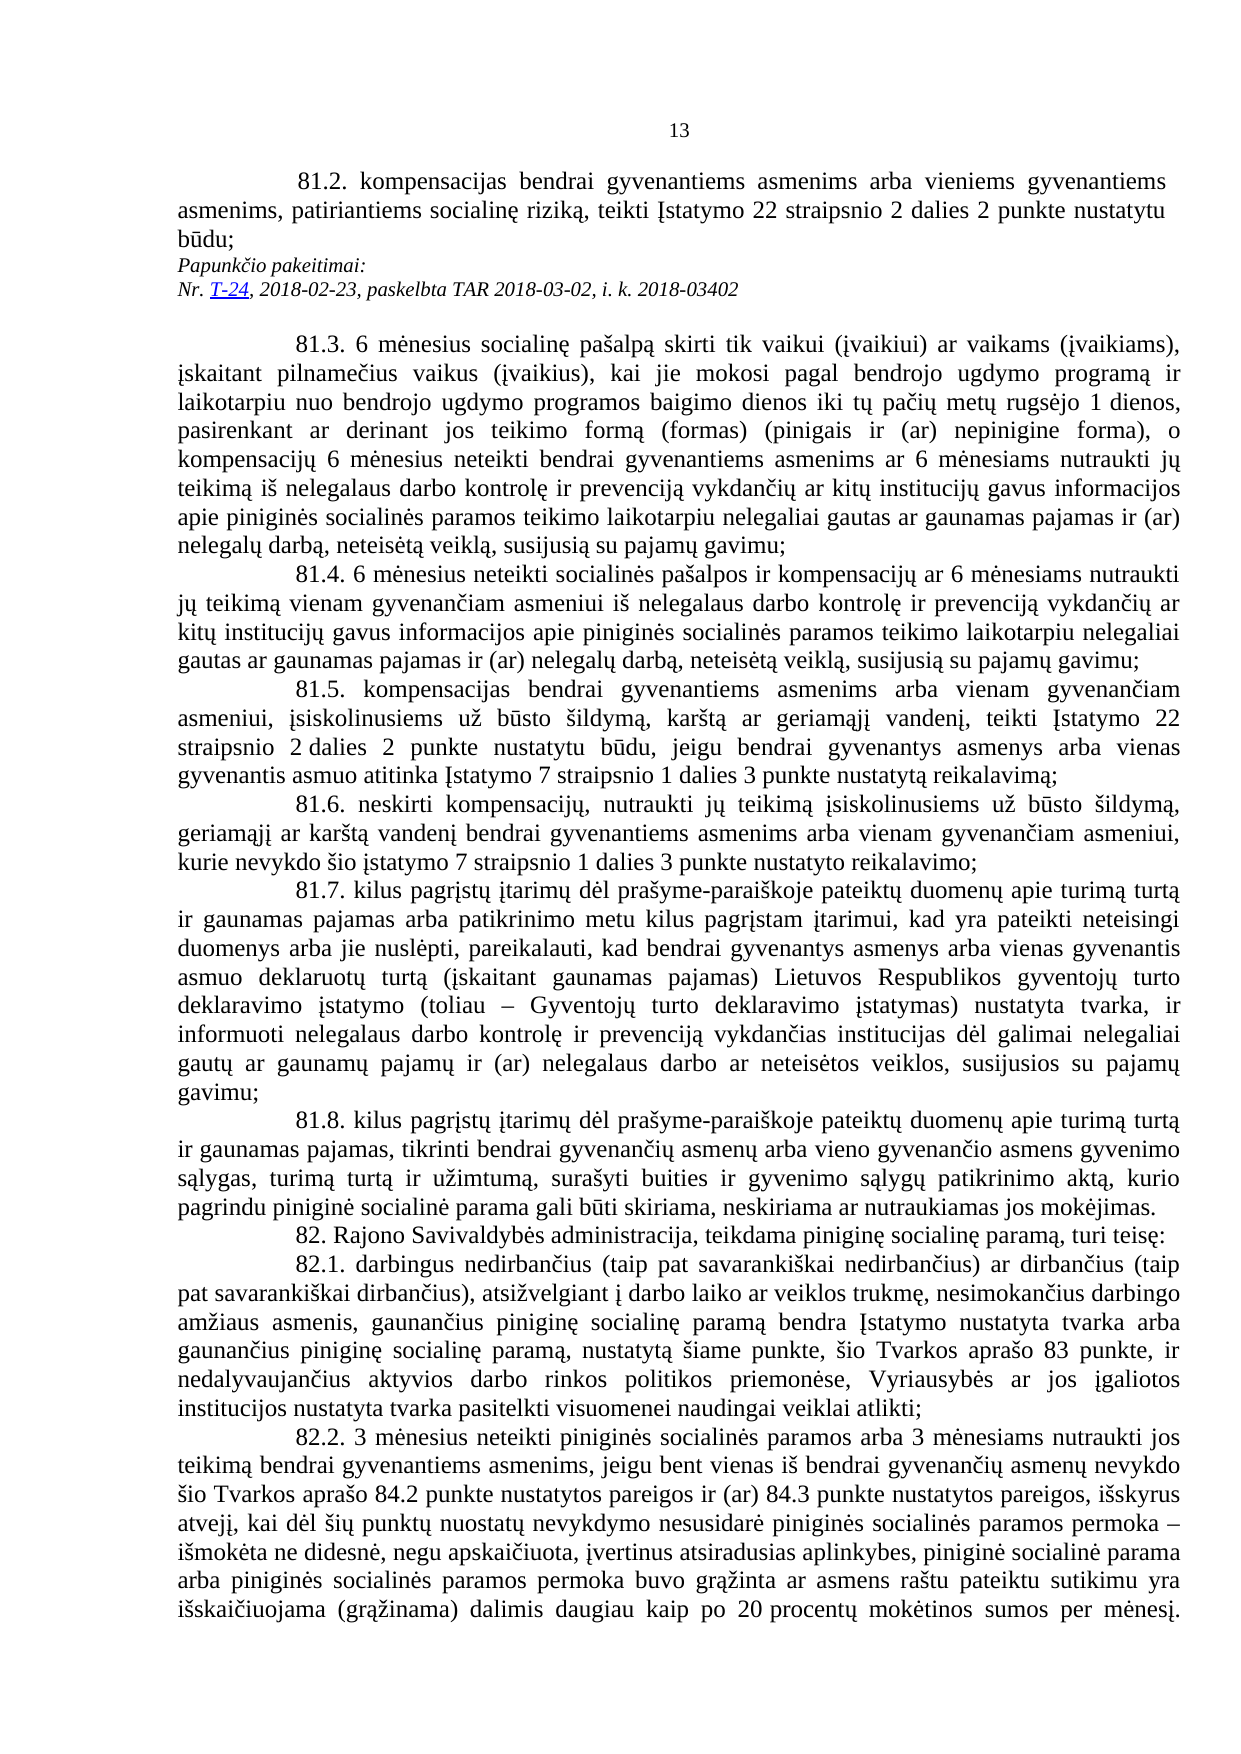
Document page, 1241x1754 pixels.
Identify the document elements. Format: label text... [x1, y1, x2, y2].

text Papunkčio pakeitimai: [177, 252, 1181, 277]
text 81.7. kilus pagrįstų įtarimų dėl prašyme-paraiškoje pateiktų duomenų apie turimą turtą ir gaunamas pajamas arba patikrinimo metu kilus pagrįstam įtarimui, kad yra pateikti neteisingi duomenys arba jie nuslėpti, pareikalauti, kad bendrai gyvenantys asmenys arba vienas gyvenantis asmuo deklaruotų turtą (įskaitant gaunamas pajamas) Lietuvos Respublikos gyventojų turto deklaravimo įstatymo (toliau – Gyventojų turto deklaravimo įstatymas) nustatyta tvarka, ir informuoti nelegalaus darbo kontrolę ir prevenciją vykdančias institucijas dėl galimai nelegaliai gautų ar gaunamų pajamų ir (ar) nelegalaus darbo ar neteisėtos veiklos, susijusios su pajamų gavimu; [177, 876, 1181, 1106]
text 81.2. kompensacijas bendrai gyvenantiems asmenims arba vieniems gyvenantiems asmenims, patiriantiems socialinę riziką, teikti Įstatymo 22 straipsnio 2 dalies 2 punkte nustatytu būdu; [177, 166, 1167, 252]
text 81.8. kilus pagrįstų įtarimų dėl prašyme-paraiškoje pateiktų duomenų apie turimą turtą ir gaunamas pajamas, tikrinti bendrai gyvenančių asmenų arba vieno gyvenančio asmens gyvenimo sąlygas, turimą turtą ir užimtumą, surašyti buities ir gyvenimo sąlygų patikrinimo aktą, kurio pagrindu piniginė socialinė parama gali būti skiriama, neskiriama ar nutraukiamas jos mokėjimas. [177, 1106, 1181, 1221]
text 82. Rajono Savivaldybės administracija, teikdama piniginę socialinę paramą, turi teisę: [177, 1221, 1181, 1249]
text Nr. T-24, 2018-02-23, paskelbta TAR 2018-03-02, i. k. 2018-03402 [177, 277, 1181, 301]
text 81.6. neskirti kompensacijų, nutraukti jų teikimą įsiskolinusiems už būsto šildymą, geriamąjį ar karštą vandenį bendrai gyvenantiems asmenims arba vienam gyvenančiam asmeniui, kurie nevykdo šio įstatymo 7 straipsnio 1 dalies 3 punkte nustatyto reikalavimo; [177, 789, 1181, 876]
text 81.5. kompensacijas bendrai gyvenantiems asmenims arba vienam gyvenančiam asmeniui, įsiskolinusiems už būsto šildymą, karštą ar geriamąjį vandenį, teikti Įstatymo 22 straipsnio 2 dalies 2 punkte nustatytu būdu, jeigu bendrai gyvenantys asmenys arba vienas gyvenantis asmuo atitinka Įstatymo 7 straipsnio 1 dalies 3 punkte nustatytą reikalavimą; [177, 674, 1181, 789]
text 82.2. 3 mėnesius neteikti piniginės socialinės paramos arba 3 mėnesiams nutraukti jos teikimą bendrai gyvenantiems asmenims, jeigu bent vienas iš bendrai gyvenančių asmenų nevykdo šio Tvarkos aprašo 84.2 punkte nustatytos pareigos ir (ar) 84.3 punkte nustatytos pareigos, išskyrus atvejį, kai dėl šių punktų nuostatų nevykdymo nesusidarė piniginės socialinės paramos permoka – išmokėta ne didesnė, negu apskaičiuota, įvertinus atsiradusias aplinkybes, piniginė socialinė parama arba piniginės socialinės paramos permoka buvo grąžinta ar asmens raštu pateiktu sutikimu yra išskaičiuojama (grąžinama) dalimis daugiau kaip po 20 procentų mokėtinos sumos per mėnesį. [177, 1422, 1181, 1623]
text 81.4. 6 mėnesius neteikti socialinės pašalpos ir kompensacijų ar 6 mėnesiams nutraukti jų teikimą vienam gyvenančiam asmeniui iš nelegalaus darbo kontrolę ir prevenciją vykdančių ar kitų institucijų gavus informacijos apie piniginės socialinės paramos teikimo laikotarpiu nelegaliai gautas ar gaunamas pajamas ir (ar) nelegalų darbą, neteisėtą veiklą, susijusią su pajamų gavimu; [177, 559, 1181, 674]
text 82.1. darbingus nedirbančius (taip pat savarankiškai nedirbančius) ar dirbančius (taip pat savarankiškai dirbančius), atsižvelgiant į darbo laiko ar veiklos trukmę, nesimokančius darbingo amžiaus asmenis, gaunančius piniginę socialinę paramą bendra Įstatymo nustatyta tvarka arba gaunančius piniginę socialinę paramą, nustatytą šiame punkte, šio Tvarkos aprašo 83 punkte, ir nedalyvaujančius aktyvios darbo rinkos politikos priemonėse, Vyriausybės ar jos įgaliotos institucijos nustatyta tvarka pasitelkti visuomenei naudingai veiklai atlikti; [177, 1249, 1181, 1422]
text 81.3. 6 mėnesius socialinę pašalpą skirti tik vaikui (įvaikiui) ar vaikams (įvaikiams), įskaitant pilnamečius vaikus (įvaikius), kai jie mokosi pagal bendrojo ugdymo programą ir laikotarpiu nuo bendrojo ugdymo programos baigimo dienos iki tų pačių metų rugsėjo 1 dienos, pasirenkant ar derinant jos teikimo formą (formas) (pinigais ir (ar) nepinigine forma), o kompensacijų 6 mėnesius neteikti bendrai gyvenantiems asmenims ar 6 mėnesiams nutraukti jų teikimą iš nelegalaus darbo kontrolę ir prevenciją vykdančių ar kitų institucijų gavus informacijos apie piniginės socialinės paramos teikimo laikotarpiu nelegaliai gautas ar gaunamas pajamas ir (ar) nelegalų darbą, neteisėtą veiklą, susijusią su pajamų gavimu; [177, 329, 1181, 559]
